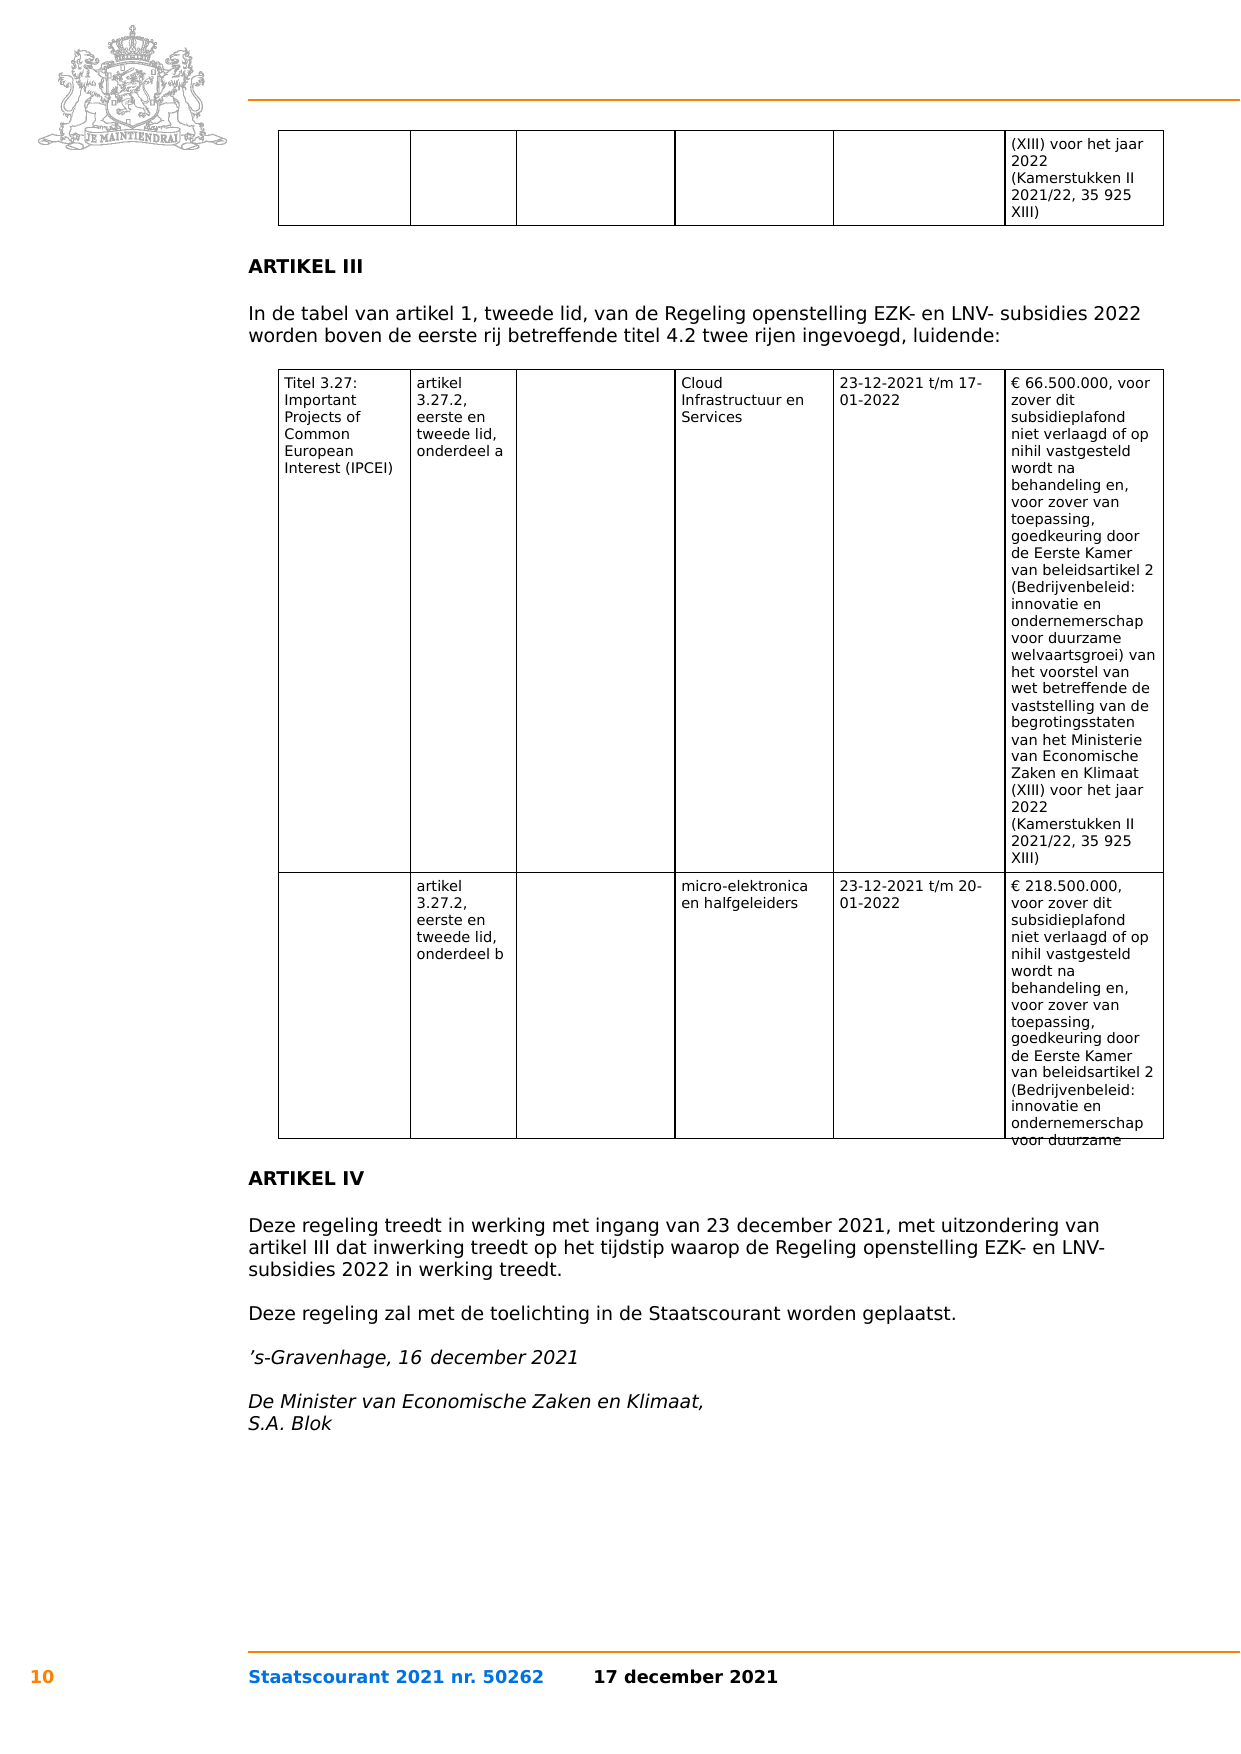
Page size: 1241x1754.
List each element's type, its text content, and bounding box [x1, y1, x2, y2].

text Deze regeling treedt in werking met ingang van 23 december 2021, met uitzondering van artikel III dat inwerking treedt op het tijdstip waarop de Regeling openstelling EZK- en LNV-subsidies 2022 in werking treedt. [248, 1215, 1163, 1281]
table_cell micro-elektronica en halfgeleiders [676, 873, 833, 1138]
table_cell [676, 131, 833, 225]
text In de tabel van artikel 1, tweede lid, van de Regeling openstelling EZK- en LNV- subsidies 2022 worden boven de eerste rij betreffende titel 4.2 twee rijen ingevoegd, luidende: [248, 303, 1163, 347]
table_header Cloud Infrastructuur en Services [676, 370, 833, 872]
table_cell [517, 873, 674, 1138]
table_cell [411, 131, 516, 225]
subtitle ARTIKEL IV [248, 1168, 1163, 1190]
table_cell (XIII) voor het jaar 2022 (Kamerstukken II 2021/22, 35 925 XIII) [1006, 131, 1163, 225]
table_cell [517, 131, 674, 225]
text De Minister van Economische Zaken en Klimaat, S.A. Blok [248, 1391, 1163, 1434]
table_header [517, 370, 674, 872]
table_cell [279, 873, 410, 1138]
table_header € 66.500.000, voor zover dit subsidieplafond niet verlaagd of op nihil vastgesteld wordt na behandeling en, voor zover van toepassing, goedkeuring door de Eerste Kamer van beleidsartikel 2 (Bedrijvenbeleid: innovatie en ondernemerschap voor duurzame welvaartsgroei) van het voorstel van wet betreffende de vaststelling van de begrotingsstaten van het Ministerie van Economische Zaken en Klimaat (XIII) voor het jaar 2022 (Kamerstukken II 2021/22, 35 925 XIII) [1006, 370, 1163, 872]
table_header Titel 3.27: Important Projects of Common European Interest (IPCEI) [279, 370, 410, 872]
picture [38, 25, 227, 150]
table_header artikel 3.27.2, eerste en tweede lid, onderdeel a [411, 370, 516, 872]
text ’s-Gravenhage, 16 december 2021 [248, 1347, 1163, 1369]
table_cell [834, 131, 1004, 225]
subtitle ARTIKEL III [248, 256, 1163, 278]
table_cell [279, 131, 410, 225]
table_header 23-12-2021 t/m 17-01-2022 [834, 370, 1004, 872]
table_cell 23-12-2021 t/m 20-01-2022 [834, 873, 1004, 1138]
table_cell € 218.500.000, voor zover dit subsidieplafond niet verlaagd of op nihil vastgesteld wordt na behandeling en, voor zover van toepassing, goedkeuring door de Eerste Kamer van beleidsartikel 2 (Bedrijvenbeleid: innovatie en ondernemerschap voor duurzame welvaartsgroei) van het voorstel van wet betreffende de vaststelling van de begrotingsstaten van het Ministerie van Economische Zaken en Klimaat (XIII) voor het jaar 2022 (Kamerstukken II 2021/22, 35 925 XIII) [1006, 873, 1163, 1138]
table_cell artikel 3.27.2, eerste en tweede lid, onderdeel b [411, 873, 516, 1138]
text Deze regeling zal met de toelichting in de Staatscourant worden geplaatst. [248, 1303, 1163, 1325]
